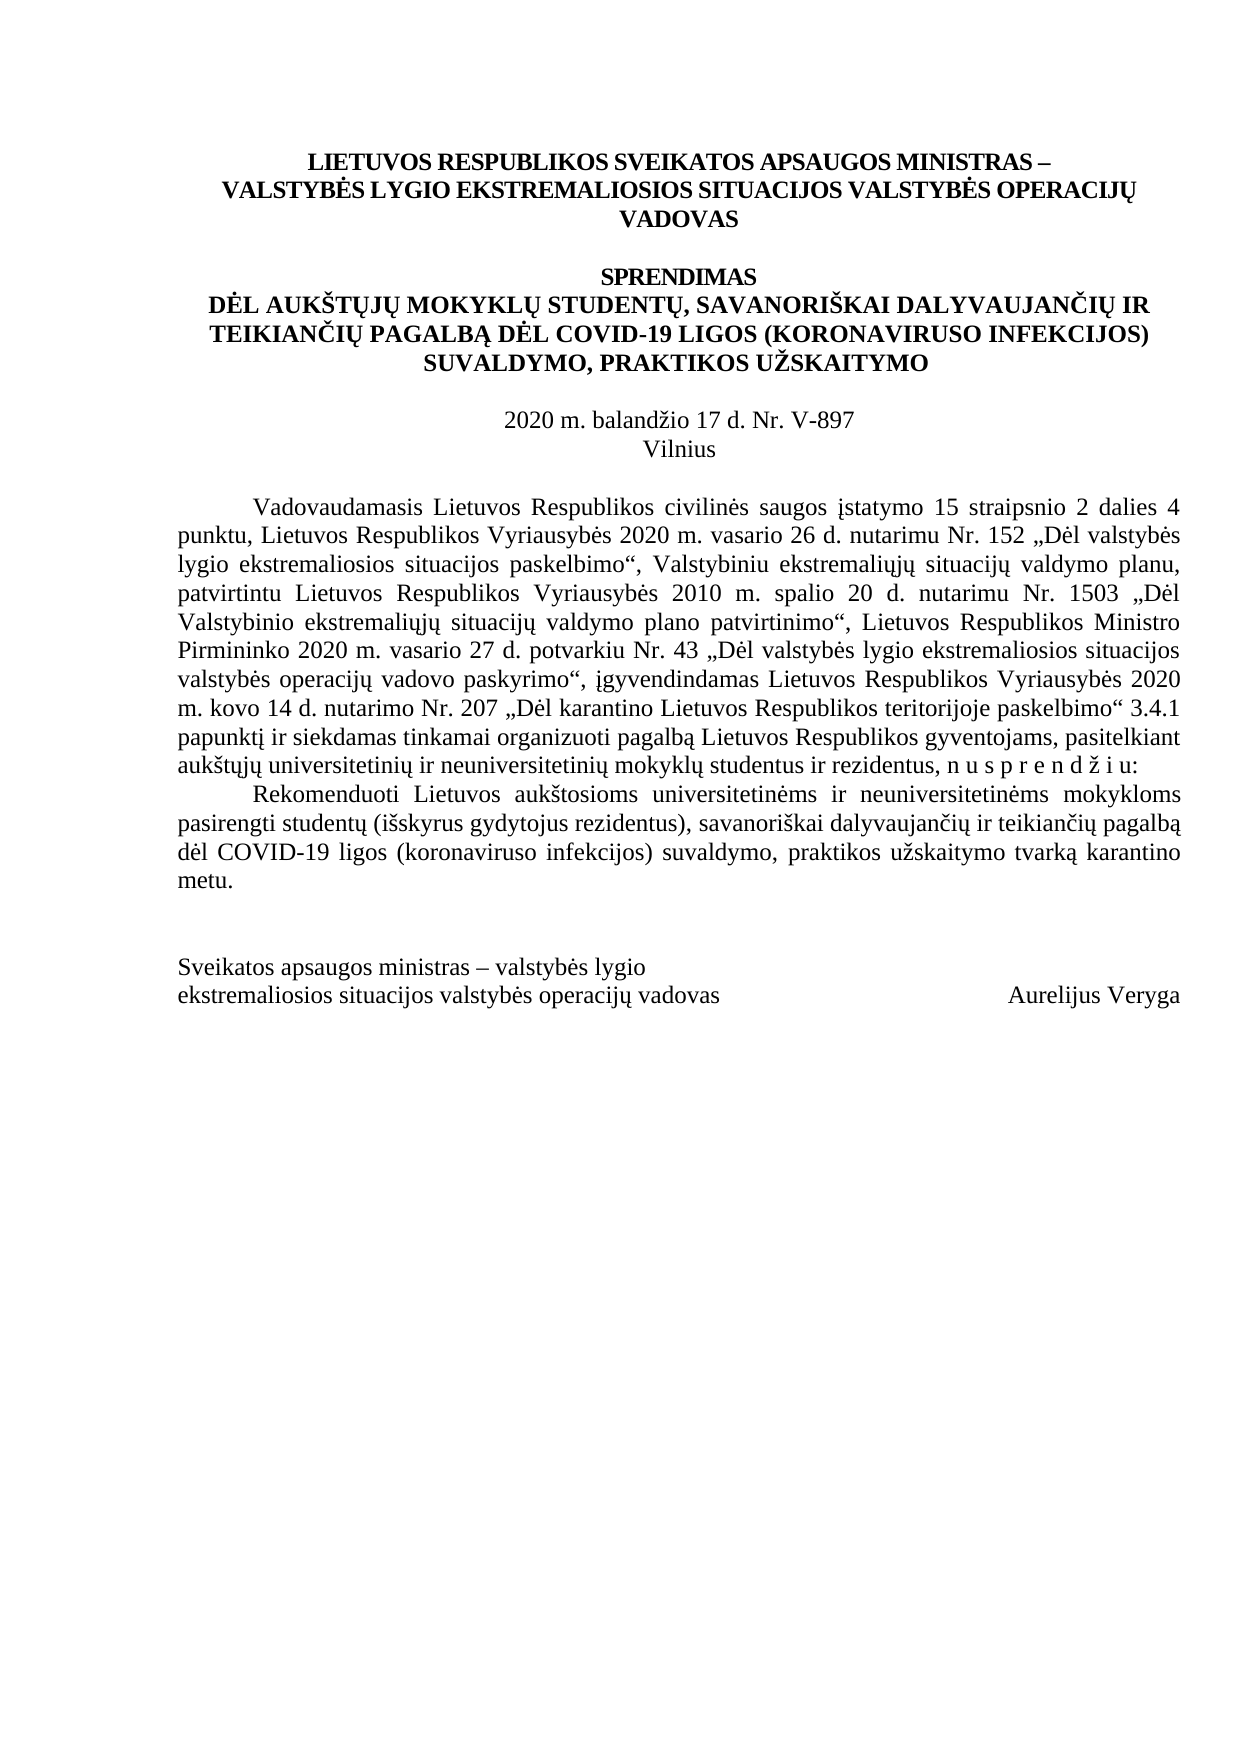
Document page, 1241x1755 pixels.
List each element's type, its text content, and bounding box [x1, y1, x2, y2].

text VALSTYBĖS LYGIO EKSTREMALIOSIOS SITUACIJOS VALSTYBĖS OPERACIJŲ VADOVAS [177, 176, 1181, 233]
text LIETUVOS RESPUBLIKOS SVEIKATOS APSAUGOS MINISTRAS – [177, 147, 1181, 176]
text Rekomenduoti Lietuvos aukštosioms universitetinėms ir neuniversitetinėms mokykloms pasirengti studentų (išskyrus gydytojus rezidentus), savanoriškai dalyvaujančių ir teikiančių pagalbą dėl COVID-19 ligos (koronaviruso infekcijos) suvaldymo, praktikos užskaitymo tvarką karantino metu. [177, 779, 1181, 894]
text 2020 m. balandžio 17 d. Nr. V-897 [177, 406, 1181, 434]
text Sveikatos apsaugos ministras – valstybės lygio [177, 952, 1181, 981]
text SPRENDIMAS [177, 262, 1181, 291]
text ekstremaliosios situacijos valstybės operacijų vadovas Aurelijus Veryga [177, 981, 1181, 1009]
text DĖL AUKŠTŲJŲ MOKYKLŲ STUDENTŲ, SAVANORIŠKAI DALYVAUJANČIŲ IR TEIKIANČIŲ PAGALBĄ DĖL COVID-19 LIGOS (KORONAVIRUSO INFEKCIJOS) SUVALDYMO, PRAKTIKOS UŽSKAITYMO [177, 291, 1181, 377]
text Vadovaudamasis Lietuvos Respublikos civilinės saugos įstatymo 15 straipsnio 2 dalies 4 punktu, Lietuvos Respublikos Vyriausybės 2020 m. vasario 26 d. nutarimu Nr. 152 „Dėl valstybės lygio ekstremaliosios situacijos paskelbimo“, Valstybiniu ekstremaliųjų situacijų valdymo planu, patvirtintu Lietuvos Respublikos Vyriausybės 2010 m. spalio 20 d. nutarimu Nr. 1503 „Dėl Valstybinio ekstremaliųjų situacijų valdymo plano patvirtinimo“, Lietuvos Respublikos Ministro Pirmininko 2020 m. vasario 27 d. potvarkiu Nr. 43 „Dėl valstybės lygio ekstremaliosios situacijos valstybės operacijų vadovo paskyrimo“, įgyvendindamas Lietuvos Respublikos Vyriausybės 2020 m. kovo 14 d. nutarimo Nr. 207 „Dėl karantino Lietuvos Respublikos teritorijoje paskelbimo“ 3.4.1 papunktį ir siekdamas tinkamai organizuoti pagalbą Lietuvos Respublikos gyventojams, pasitelkiant aukštųjų universitetinių ir neuniversitetinių mokyklų studentus ir rezidentus, n u s p r e n d ž i u: [177, 492, 1181, 779]
text Vilnius [177, 434, 1181, 463]
